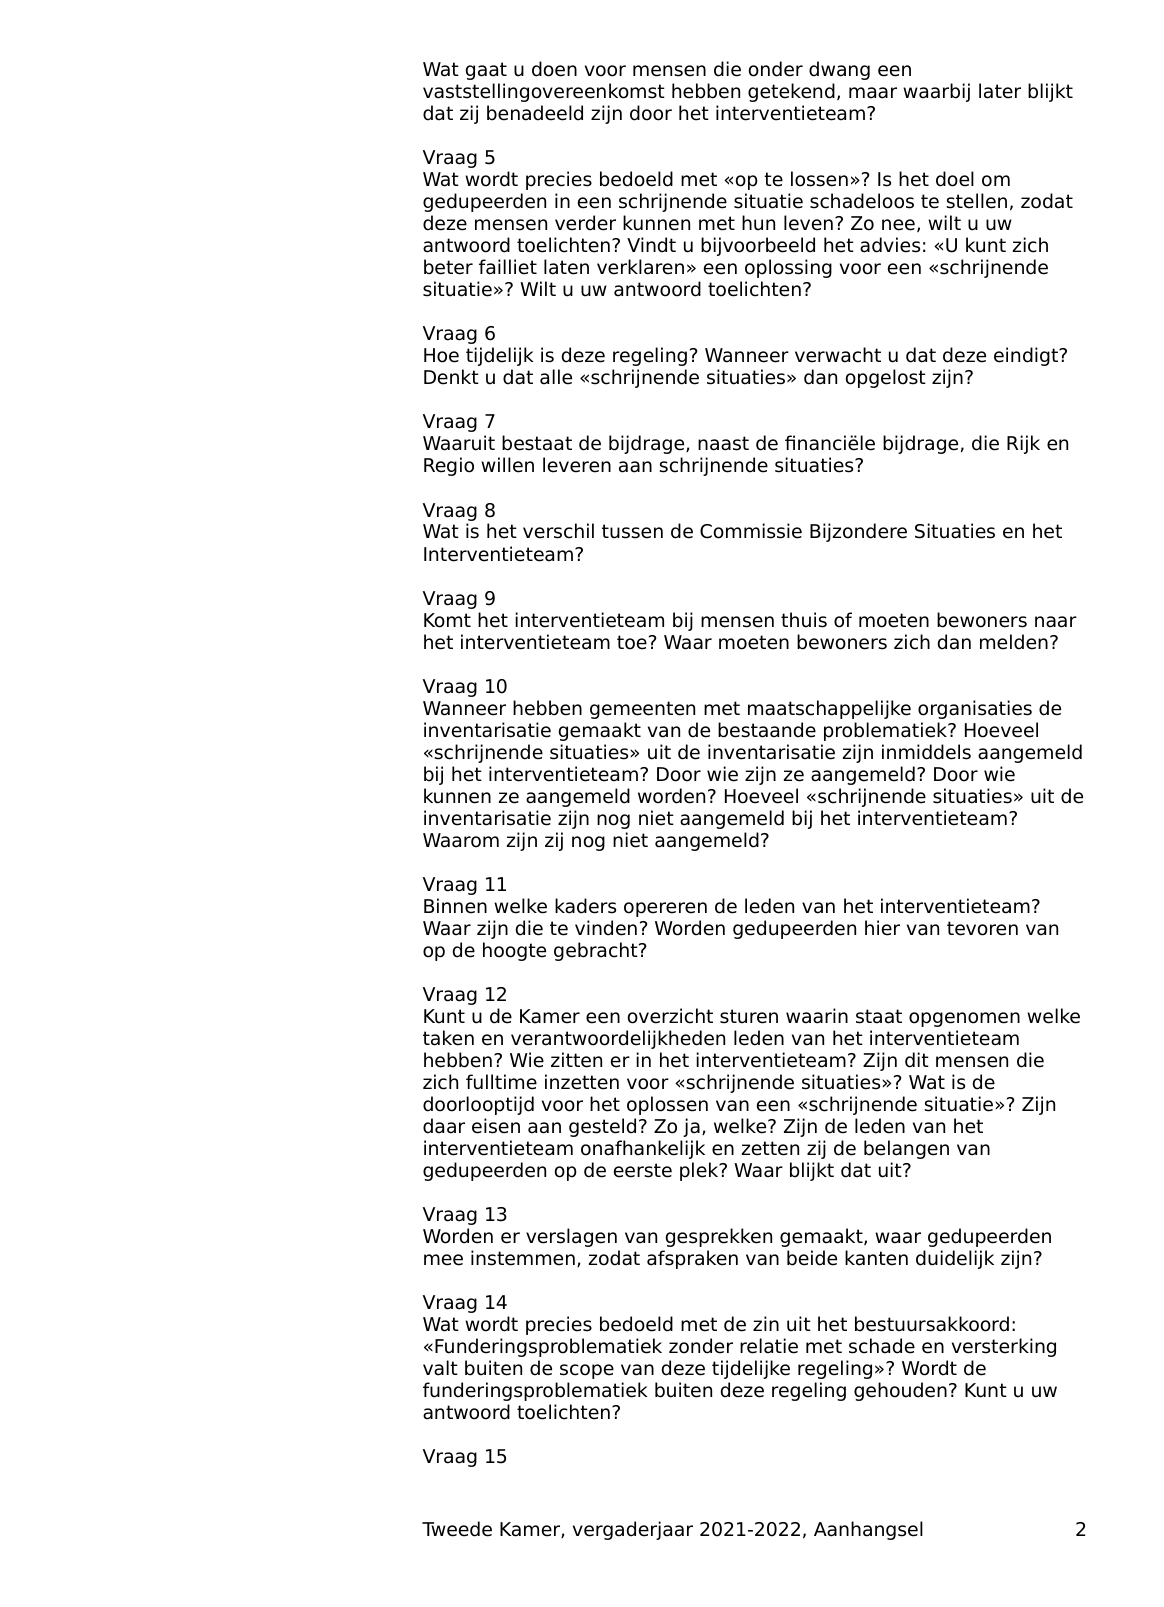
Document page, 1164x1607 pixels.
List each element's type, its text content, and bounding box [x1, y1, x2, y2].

text Vraag 13 [422, 1204, 1087, 1226]
text Hoe tijdelijk is deze regeling? Wanneer verwacht u dat deze eindigt? Denkt u dat alle «schrijnende situaties» dan opgelost zijn? [422, 345, 1087, 389]
text Vraag 15 [422, 1446, 1087, 1468]
text Wanneer hebben gemeenten met maatschappelijke organisaties de inventarisatie gemaakt van de bestaande problematiek? Hoeveel «schrijnende situaties» uit de inventarisatie zijn inmiddels aangemeld bij het interventieteam? Door wie zijn ze aangemeld? Door wie kunnen ze aangemeld worden? Hoeveel «schrijnende situaties» uit de inventarisatie zijn nog niet aangemeld bij het interventieteam? Waarom zijn zij nog niet aangemeld? [422, 698, 1087, 852]
text Vraag 9 [422, 588, 1087, 609]
text Vraag 14 [422, 1292, 1087, 1314]
text Komt het interventieteam bij mensen thuis of moeten bewoners naar het interventieteam toe? Waar moeten bewoners zich dan melden? [422, 609, 1087, 653]
text Kunt u de Kamer een overzicht sturen waarin staat opgenomen welke taken en verantwoordelijkheden leden van het interventieteam hebben? Wie zitten er in het interventieteam? Zijn dit mensen die zich fulltime inzetten voor «schrijnende situaties»? Wat is de doorlooptijd voor het oplossen van een «schrijnende situatie»? Zijn daar eisen aan gesteld? Zo ja, welke? Zijn de leden van het interventieteam onafhankelijk en zetten zij de belangen van gedupeerden op de eerste plek? Waar blijkt dat uit? [422, 1006, 1087, 1182]
text Wat is het verschil tussen de Commissie Bijzondere Situaties en het Interventieteam? [422, 521, 1087, 565]
text Wat gaat u doen voor mensen die onder dwang een vaststellingovereenkomst hebben getekend, maar waarbij later blijkt dat zij benadeeld zijn door het interventieteam? [422, 59, 1087, 125]
text Vraag 6 [422, 323, 1087, 345]
text Vraag 10 [422, 676, 1087, 698]
text Waaruit bestaat de bijdrage, naast de financiële bijdrage, die Rijk en Regio willen leveren aan schrijnende situaties? [422, 433, 1087, 477]
text Worden er verslagen van gesprekken gemaakt, waar gedupeerden mee instemmen, zodat afspraken van beide kanten duidelijk zijn? [422, 1226, 1087, 1270]
text Wat wordt precies bedoeld met «op te lossen»? Is het doel om gedupeerden in een schrijnende situatie schadeloos te stellen, zodat deze mensen verder kunnen met hun leven? Zo nee, wilt u uw antwoord toelichten? Vindt u bijvoorbeeld het advies: «U kunt zich beter failliet laten verklaren» een oplossing voor een «schrijnende situatie»? Wilt u uw antwoord toelichten? [422, 169, 1087, 301]
text Vraag 12 [422, 984, 1087, 1006]
text Vraag 8 [422, 499, 1087, 521]
text Vraag 7 [422, 411, 1087, 433]
text Wat wordt precies bedoeld met de zin uit het bestuursakkoord: «Funderingsproblematiek zonder relatie met schade en versterking valt buiten de scope van deze tijdelijke regeling»? Wordt de funderingsproblematiek buiten deze regeling gehouden? Kunt u uw antwoord toelichten? [422, 1314, 1087, 1424]
text Vraag 5 [422, 147, 1087, 169]
text Binnen welke kaders opereren de leden van het interventieteam? Waar zijn die te vinden? Worden gedupeerden hier van tevoren van op de hoogte gebracht? [422, 896, 1087, 962]
text Vraag 11 [422, 874, 1087, 896]
